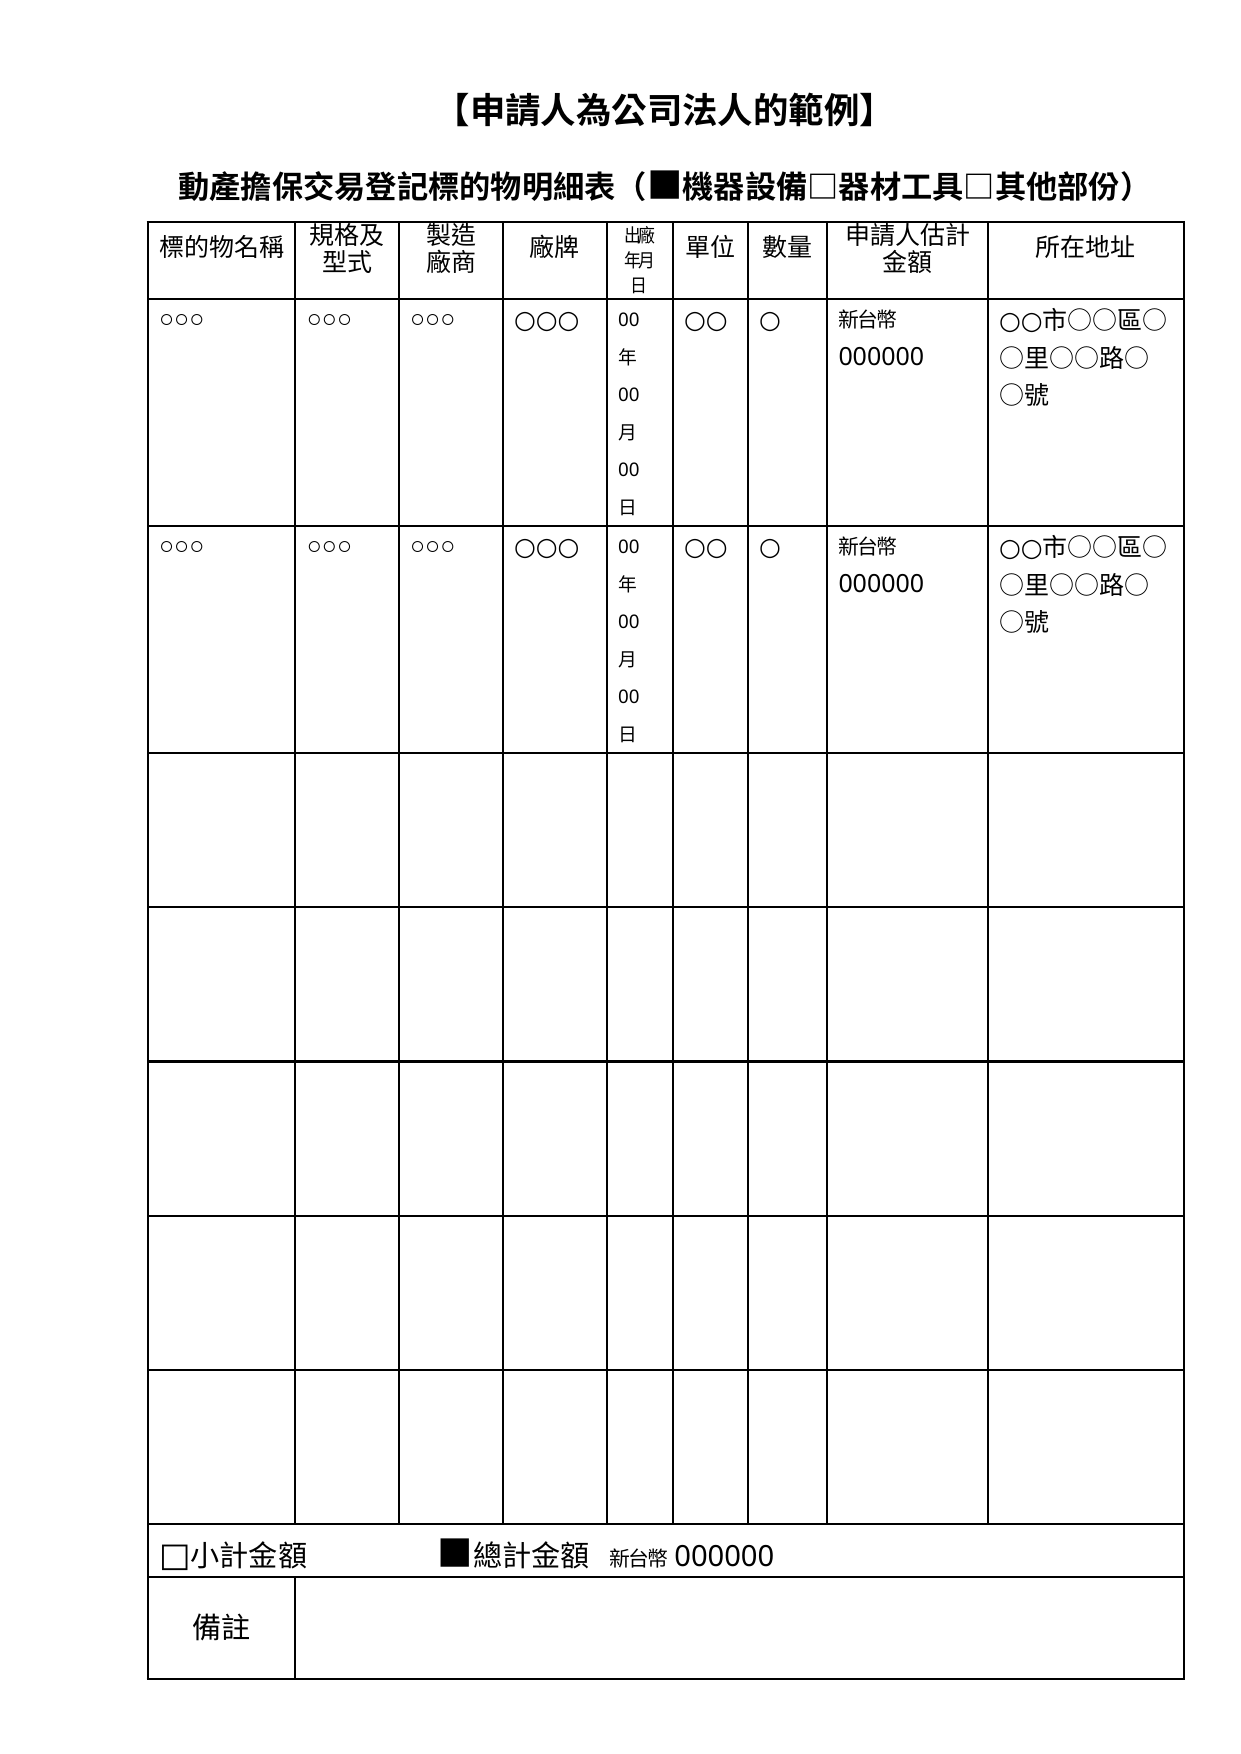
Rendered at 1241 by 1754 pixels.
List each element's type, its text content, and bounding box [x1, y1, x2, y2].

table_cell [149, 1063, 294, 1214]
table_cell [749, 1217, 826, 1369]
table_cell [504, 908, 606, 1060]
table_cell [296, 1217, 398, 1369]
table_header 申請人估計金額 [828, 223, 987, 298]
table_cell [989, 1217, 1183, 1369]
table_cell ○○○ [400, 527, 502, 752]
table_header 廠牌 [504, 223, 606, 298]
table_header 出廠年月日 [608, 223, 672, 298]
table_cell [749, 908, 826, 1060]
table_cell ○ [749, 300, 826, 525]
table_cell ○○○ [296, 527, 398, 752]
table_cell [504, 1063, 606, 1214]
table_cell [674, 1063, 747, 1214]
table_cell ○○市○○區○○里○○路○○號 [989, 300, 1183, 525]
table_cell ○○○ [504, 527, 606, 752]
table_cell [608, 1371, 672, 1523]
table_cell 00年 00月00日 [608, 300, 672, 525]
table_cell [828, 908, 987, 1060]
table_cell 新台幣 000000 [828, 300, 987, 525]
table_cell [400, 1217, 502, 1369]
table_cell [749, 754, 826, 906]
table_cell [674, 908, 747, 1060]
table_cell 00年 00月00日 [608, 527, 672, 752]
table_cell [749, 1371, 826, 1523]
table_cell [828, 1371, 987, 1523]
table_cell [674, 1217, 747, 1369]
table_cell [828, 754, 987, 906]
table_cell ○○○ [400, 300, 502, 525]
table_cell [149, 1371, 294, 1523]
table_cell [296, 1371, 398, 1523]
table_header 所在地址 [989, 223, 1183, 298]
table_cell ○○○ [149, 300, 294, 525]
table_header 標的物名稱 [149, 223, 294, 298]
table_cell [989, 754, 1183, 906]
text 動產擔保交易登記標的物明細表（■機器設備□器材工具□其他部份） [148, 146, 1181, 221]
table_cell ○○市○○區○○里○○路○○號 [989, 527, 1183, 752]
table_cell [504, 1217, 606, 1369]
table_cell [989, 908, 1183, 1060]
table_header 數量 [749, 223, 826, 298]
table_cell [674, 754, 747, 906]
table_cell ○○○ [149, 527, 294, 752]
table_cell ○○ [674, 300, 747, 525]
table_cell [149, 754, 294, 906]
table_cell [504, 754, 606, 906]
table_cell [674, 1371, 747, 1523]
table_cell [989, 1371, 1183, 1523]
table_cell [400, 754, 502, 906]
text 【申請人為公司法人的範例】 [148, 71, 1181, 146]
table_cell ○○ [674, 527, 747, 752]
table_cell ○ [749, 527, 826, 752]
table_cell [296, 1578, 1183, 1678]
table_cell [989, 1063, 1183, 1214]
table_cell [608, 754, 672, 906]
table_header 單位 [674, 223, 747, 298]
table_cell [149, 908, 294, 1060]
table_header 製造 廠商 [400, 223, 502, 298]
table_cell [504, 1371, 606, 1523]
table_cell 備註 [149, 1578, 294, 1678]
table_header 規格及型式 [296, 223, 398, 298]
table_cell [400, 908, 502, 1060]
table_cell ○○○ [296, 300, 398, 525]
table_cell [296, 754, 398, 906]
table_cell [828, 1063, 987, 1214]
table_cell [608, 1063, 672, 1214]
table_cell □小計金額 ■總計金額 新台幣 000000 [149, 1525, 1183, 1576]
table_cell [149, 1217, 294, 1369]
table_cell [296, 908, 398, 1060]
table_cell [400, 1371, 502, 1523]
table_cell ○○○ [504, 300, 606, 525]
table_cell [400, 1063, 502, 1214]
table_cell [608, 908, 672, 1060]
table_cell [608, 1217, 672, 1369]
table_cell [749, 1063, 826, 1214]
table_cell [296, 1063, 398, 1214]
table_cell 新台幣 000000 [828, 527, 987, 752]
table_cell [828, 1217, 987, 1369]
